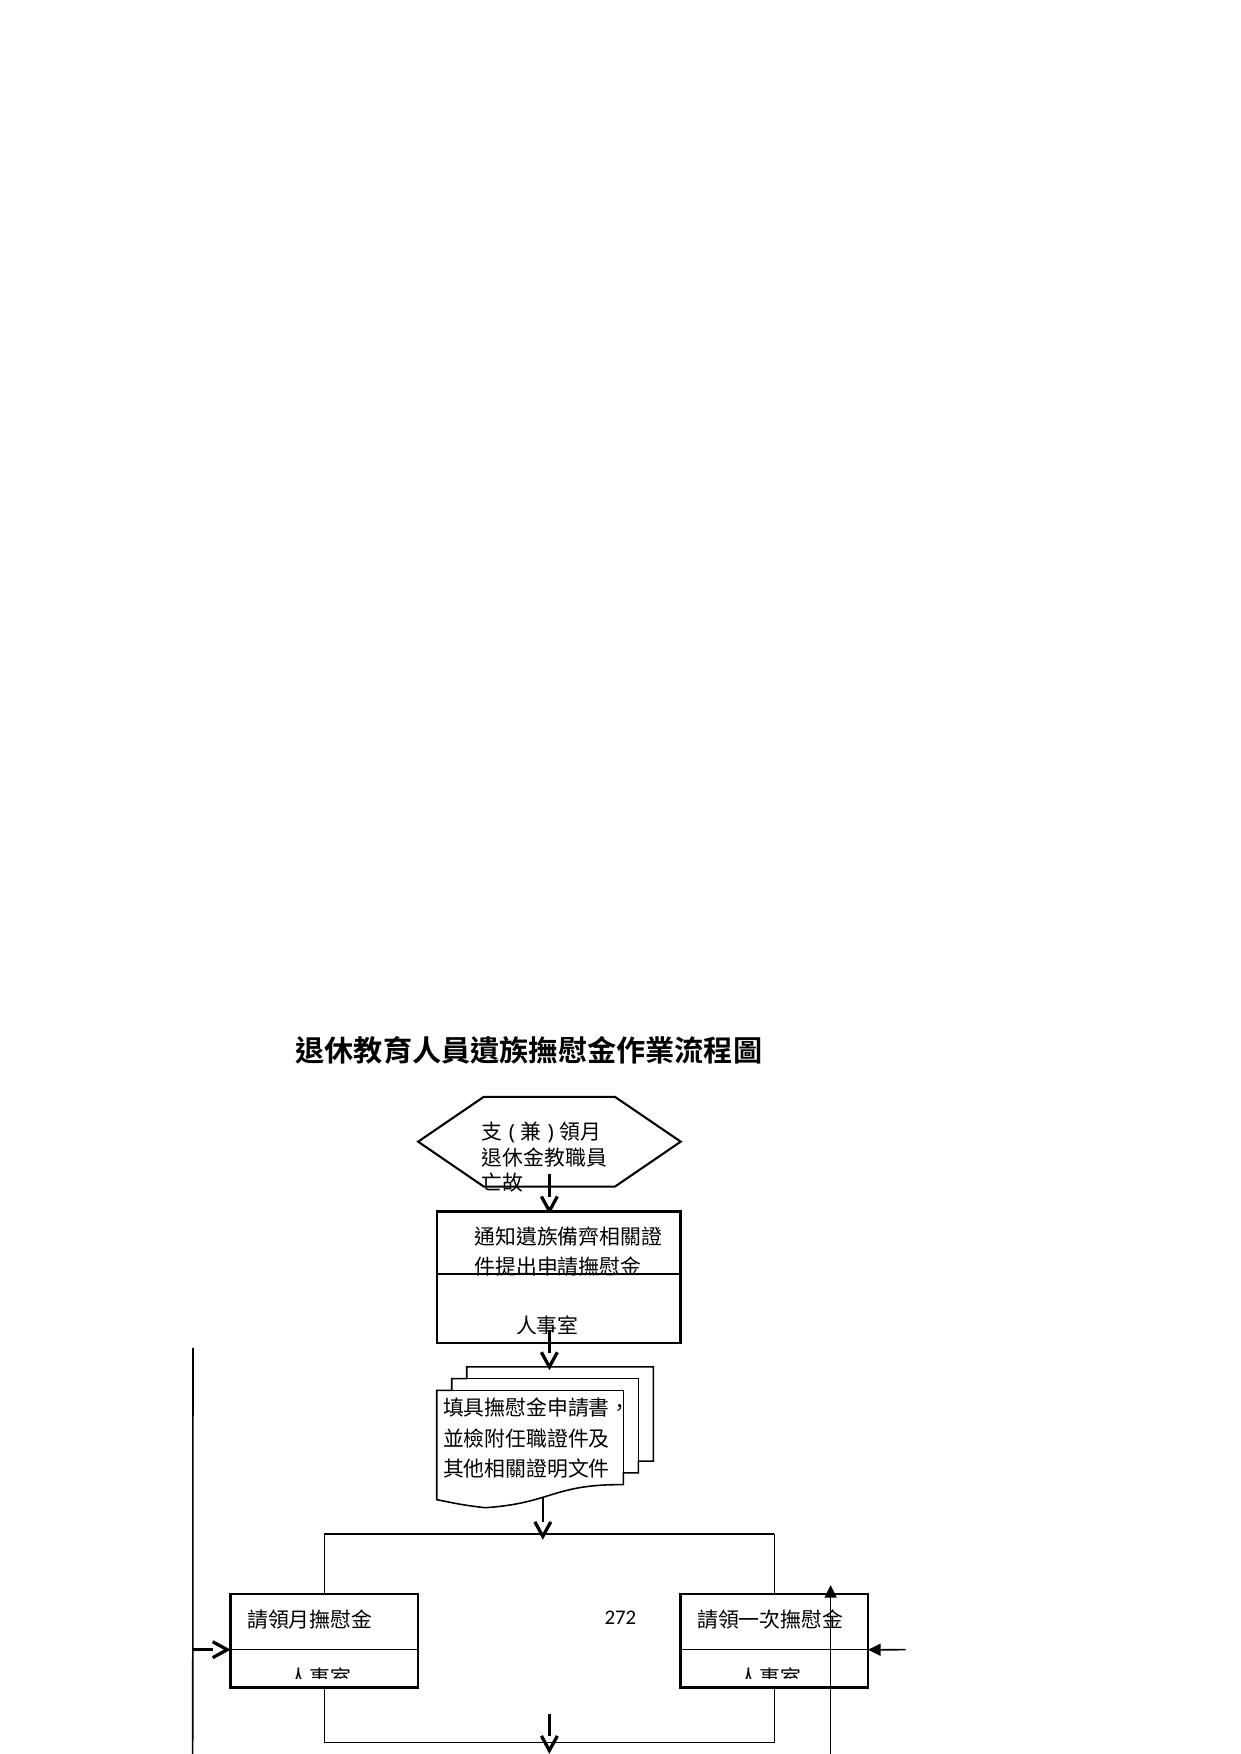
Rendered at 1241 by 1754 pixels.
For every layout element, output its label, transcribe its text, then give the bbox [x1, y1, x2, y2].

text 人事室 [453, 1309, 664, 1334]
text [474, 1275, 664, 1281]
text 請領一次撫慰金 [831, 1603, 852, 1633]
text 請領一次撫慰金 [697, 1603, 830, 1633]
text 填具撫慰金申請書，並檢附任職證件及其他相關證明文件 [443, 1392, 619, 1482]
text 退休教育人員遺族撫慰金作業流程圖 [62, 1018, 1122, 1070]
text 人事室 [831, 1661, 852, 1679]
text 人事室 [247, 1661, 402, 1679]
text 請領月撫慰金 [247, 1603, 402, 1633]
text 人事室 [697, 1661, 830, 1679]
text 通知遺族備齊相關證件提出申請撫慰金 [474, 1220, 664, 1273]
